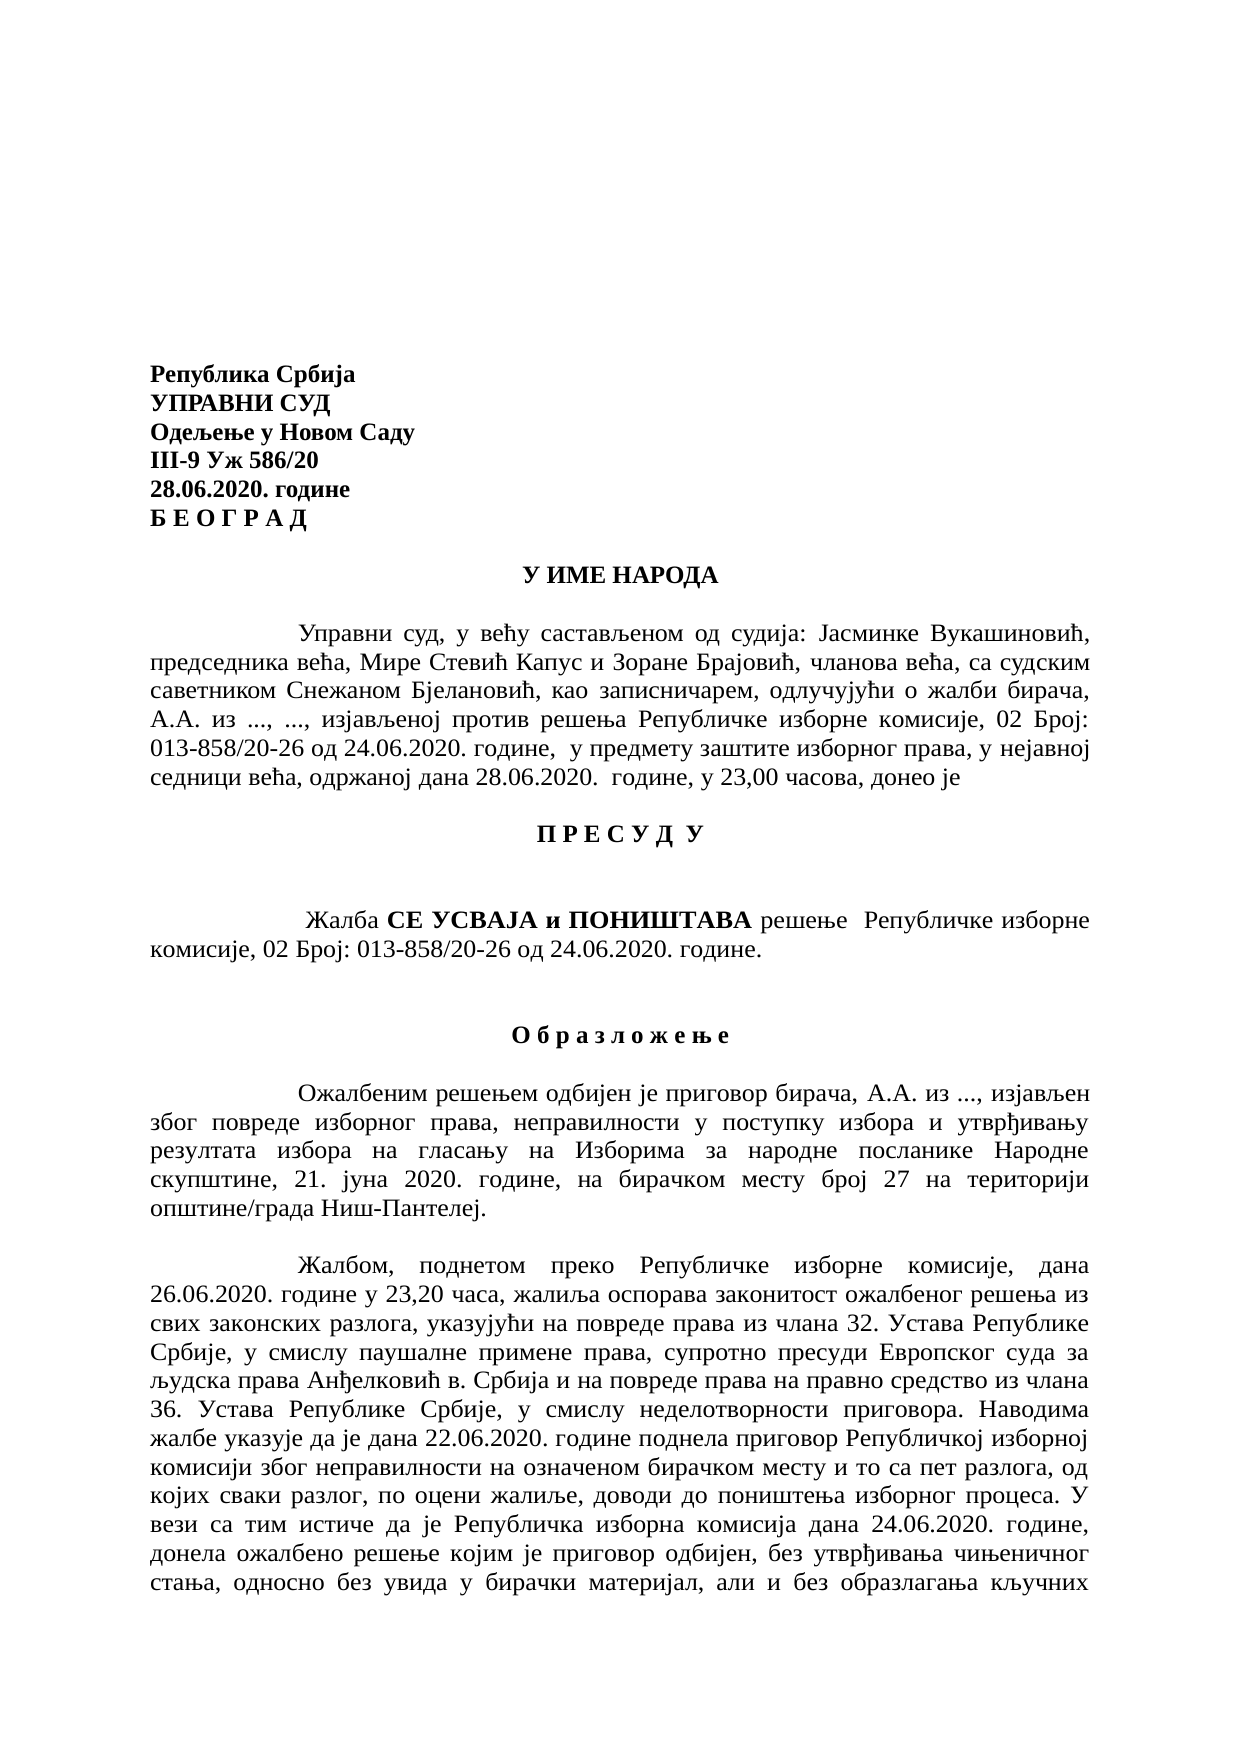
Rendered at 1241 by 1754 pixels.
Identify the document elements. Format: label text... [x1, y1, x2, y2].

text У ИМЕ НАРОДА [150, 560, 1090, 589]
text III-9 Уж 586/20 [150, 445, 1090, 474]
text Ожалбеним решењем одбијен је приговор бирача, А.А. из ..., изјављен због повреде изборног права, неправилности у поступку избора и утврђивању резултата избора на гласању на Изборима за народне посланике Народне скупштине, 21. јуна 2020. године, на бирачком месту број 27 на територији општине/града Ниш-Пантелеј. [150, 1078, 1090, 1222]
text П Р Е С У Д У [150, 819, 1090, 848]
text О б р а з л о ж е њ е [150, 1020, 1090, 1049]
text УПРАВНИ СУД [150, 388, 1090, 417]
text Република Србија [150, 148, 1090, 388]
text Управни суд, у већу састављеном од судија: Јасминке Вукашиновић, председника већа, Мире Стевић Капус и Зоране Брајовић, чланова већа, са судским саветником Снежаном Бјелановић, као записничарем, одлучујући о жалби бирача, А.А. из ..., ..., изјављеној против решења Републичке изборне комисије, 02 Број: 013-858/20-26 од 24.06.2020. године, у предмету заштите изборног права, у нејавној седници већа, одржаној дана 28.06.2020. године, у 23,00 часова, донео је [150, 618, 1090, 790]
text Жалбом, поднетом преко Републичке изборне комисије, дана 26.06.2020. године у 23,20 часа, жалиља оспорава законитост ожалбеног решења из свих законских разлога, указујући на повреде права из члана 32. Устава Републике Србије, у смислу паушалне примене права, супротно пресуди Европског суда за људска права Анђелковић в. Србија и на повреде права на правно средство из члана 36. Устава Републике Србије, у смислу неделотворности приговора. Наводима жалбе указује да је дана 22.06.2020. године поднела приговор Републичкој изборној комисији због неправилности на означеном бирачком месту и то са пет разлога, од којих сваки разлог, по оцени жалиље, доводи до поништења изборног процеса. У вези са тим истиче да је Републичка изборна комисија дана 24.06.2020. године, донела ожалбено решење којим је приговор одбијен, без утврђивања чињеничног стања, односно без увида у бирачки материјал, али и без образлагања кључних [150, 1250, 1090, 1595]
text Жалба СЕ УСВАЈА и ПОНИШТАВА решење Републичке изборне комисије, 02 Број: 013-858/20-26 од 24.06.2020. године. [150, 905, 1090, 963]
text Б Е О Г Р А Д [150, 503, 1090, 532]
text Одељење у Новом Саду [150, 417, 1090, 445]
text 28.06.2020. године [150, 474, 1090, 503]
